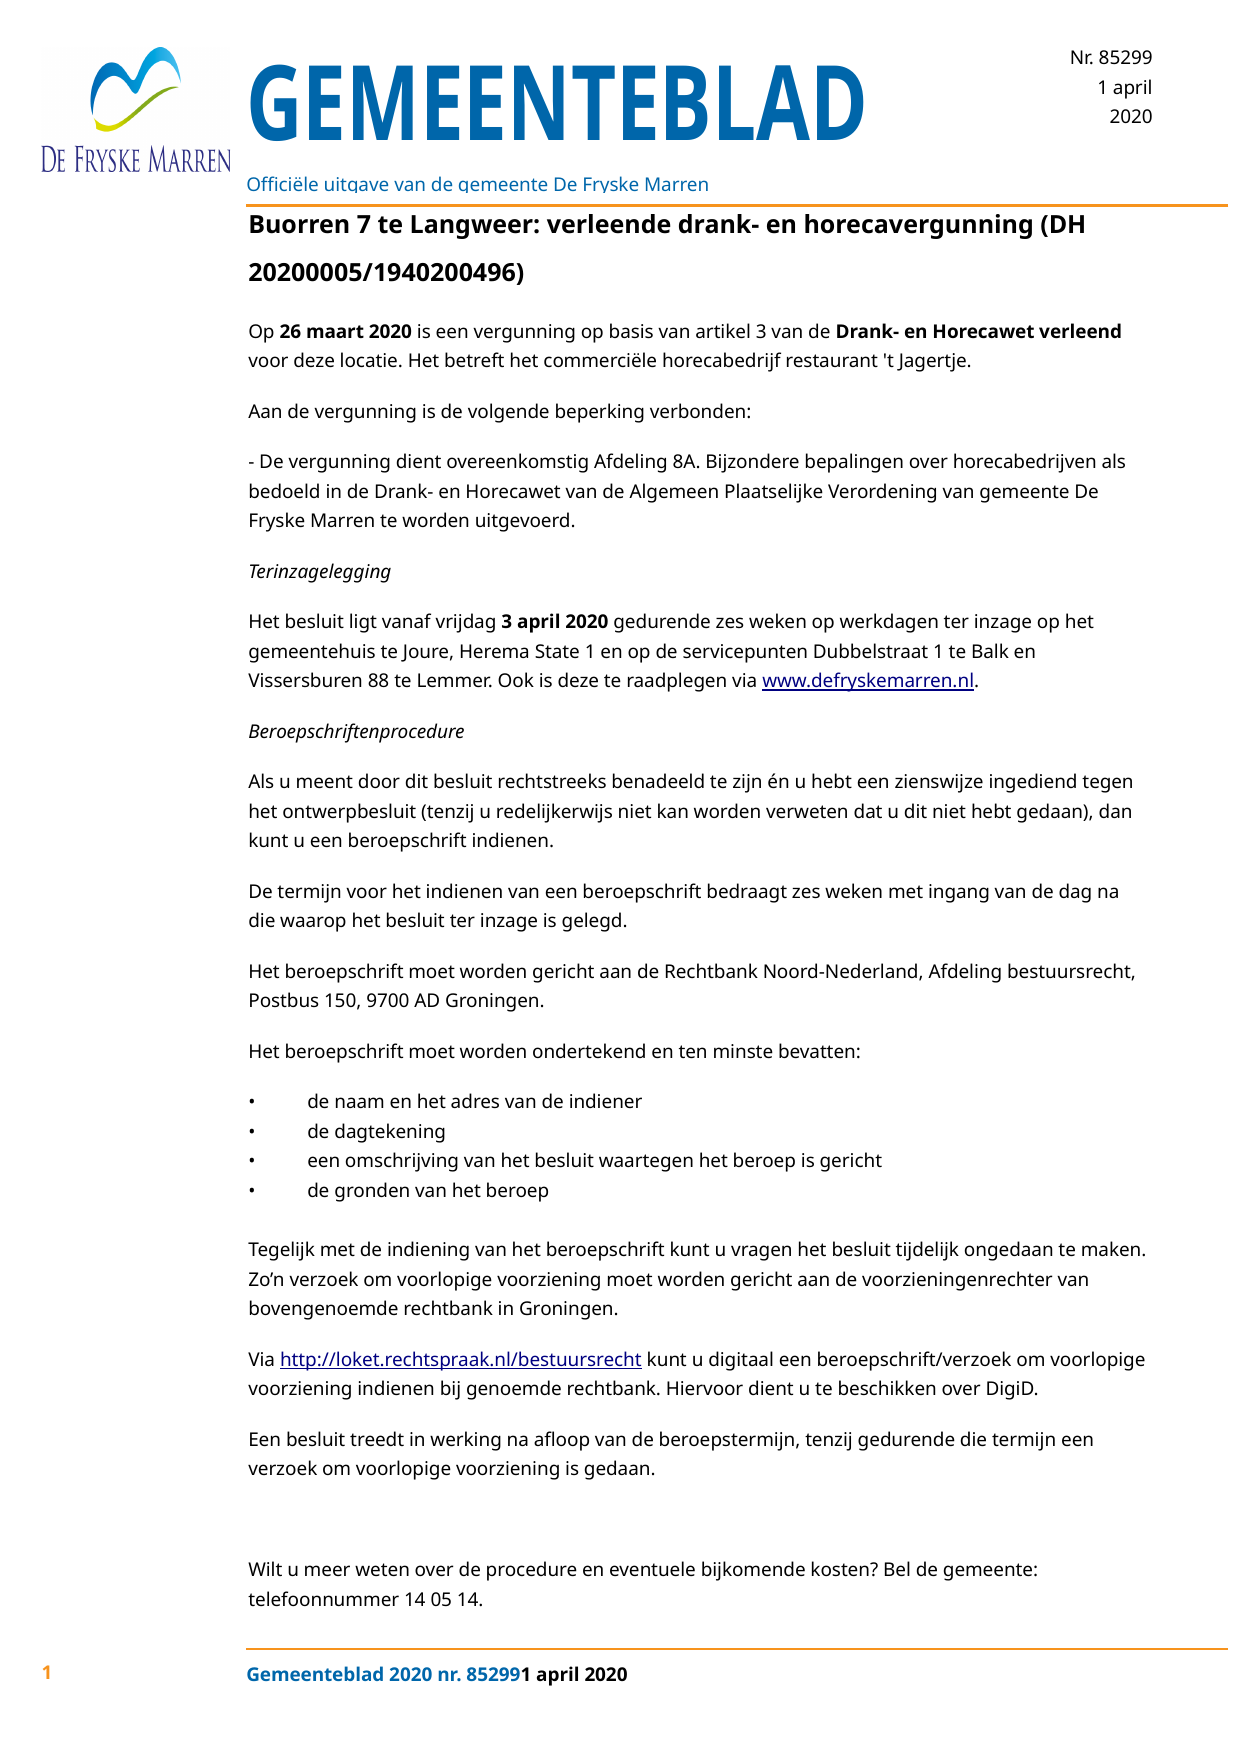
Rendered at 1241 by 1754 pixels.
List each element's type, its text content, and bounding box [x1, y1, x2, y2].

text Via http://loket.rechtspraak.nl/bestuursrecht kunt u digitaal een beroepschrift/verzoek om voorlopige voorziening indienen bij genoemde rechtbank. Hiervoor dient u te beschikken over DigiD. [248, 1346, 1152, 1401]
text Buorren 7 te Langweer: verleende drank- en horecavergunning (DH 20200005/1940200496) [248, 207, 1152, 288]
list de dagtekening [248, 1118, 1152, 1144]
text Een besluit treedt in werking na afloop van de beroepstermijn, tenzij gedurende die termijn een verzoek om voorlopige voorziening is gedaan. [248, 1426, 1152, 1481]
text - De vergunning dient overeenkomstig Afdeling 8A. Bijzondere bepalingen over horecabedrijven als bedoeld in de Drank- en Horecawet van de Algemeen Plaatselijke Verordening van gemeente De Fryske Marren te worden uitgevoerd. [248, 448, 1152, 533]
text Beroepschriftenprocedure [248, 718, 1152, 744]
text Het beroepschrift moet worden gericht aan de Rechtbank Noord-Nederland, Afdeling bestuursrecht, Postbus 150, 9700 AD Groningen. [248, 958, 1152, 1013]
text Het besluit ligt vanaf vrijdag 3 april 2020 gedurende zes weken op werkdagen ter inzage op het gemeentehuis te Joure, Herema State 1 en op de servicepunten Dubbelstraat 1 te Balk en Vissersburen 88 te Lemmer. Ook is deze te raadplegen via www.defryskemarren.nl. [248, 608, 1152, 693]
text Als u meent door dit besluit rechtstreeks benadeeld te zijn én u hebt een zienswijze ingediend tegen het ontwerpbesluit (tenzij u redelijkerwijs niet kan worden verweten dat u dit niet hebt gedaan), dan kunt u een beroepschrift indienen. [248, 768, 1152, 853]
text Het beroepschrift moet worden ondertekend en ten minste bevatten: [248, 1038, 1152, 1064]
picture [41, 47, 231, 172]
text Tegelijk met de indiening van het beroepschrift kunt u vragen het besluit tijdelijk ongedaan te maken. Zo’n verzoek om voorlopige voorziening moet worden gericht aan de voorzieningenrechter van bovengenoemde rechtbank in Groningen. [248, 1236, 1152, 1321]
text Terinzagelegging [248, 558, 1152, 584]
text Aan de vergunning is de volgende beperking verbonden: [248, 398, 1152, 424]
text De termijn voor het indienen van een beroepschrift bedraagt zes weken met ingang van de dag na die waarop het besluit ter inzage is gelegd. [248, 878, 1152, 933]
list de gronden van het beroep [248, 1177, 1152, 1203]
list de naam en het adres van de indiener [248, 1088, 1152, 1114]
text Op 26 maart 2020 is een vergunning op basis van artikel 3 van de Drank- en Horecawet verleend voor deze locatie. Het betreft het commerciële horecabedrijf restaurant 't Jagertje. [248, 318, 1152, 373]
list een omschrijving van het besluit waartegen het beroep is gericht [248, 1147, 1152, 1173]
text Wilt u meer weten over de procedure en eventuele bijkomende kosten? Bel de gemeente: telefoonnummer 14 05 14. [248, 1556, 1152, 1612]
